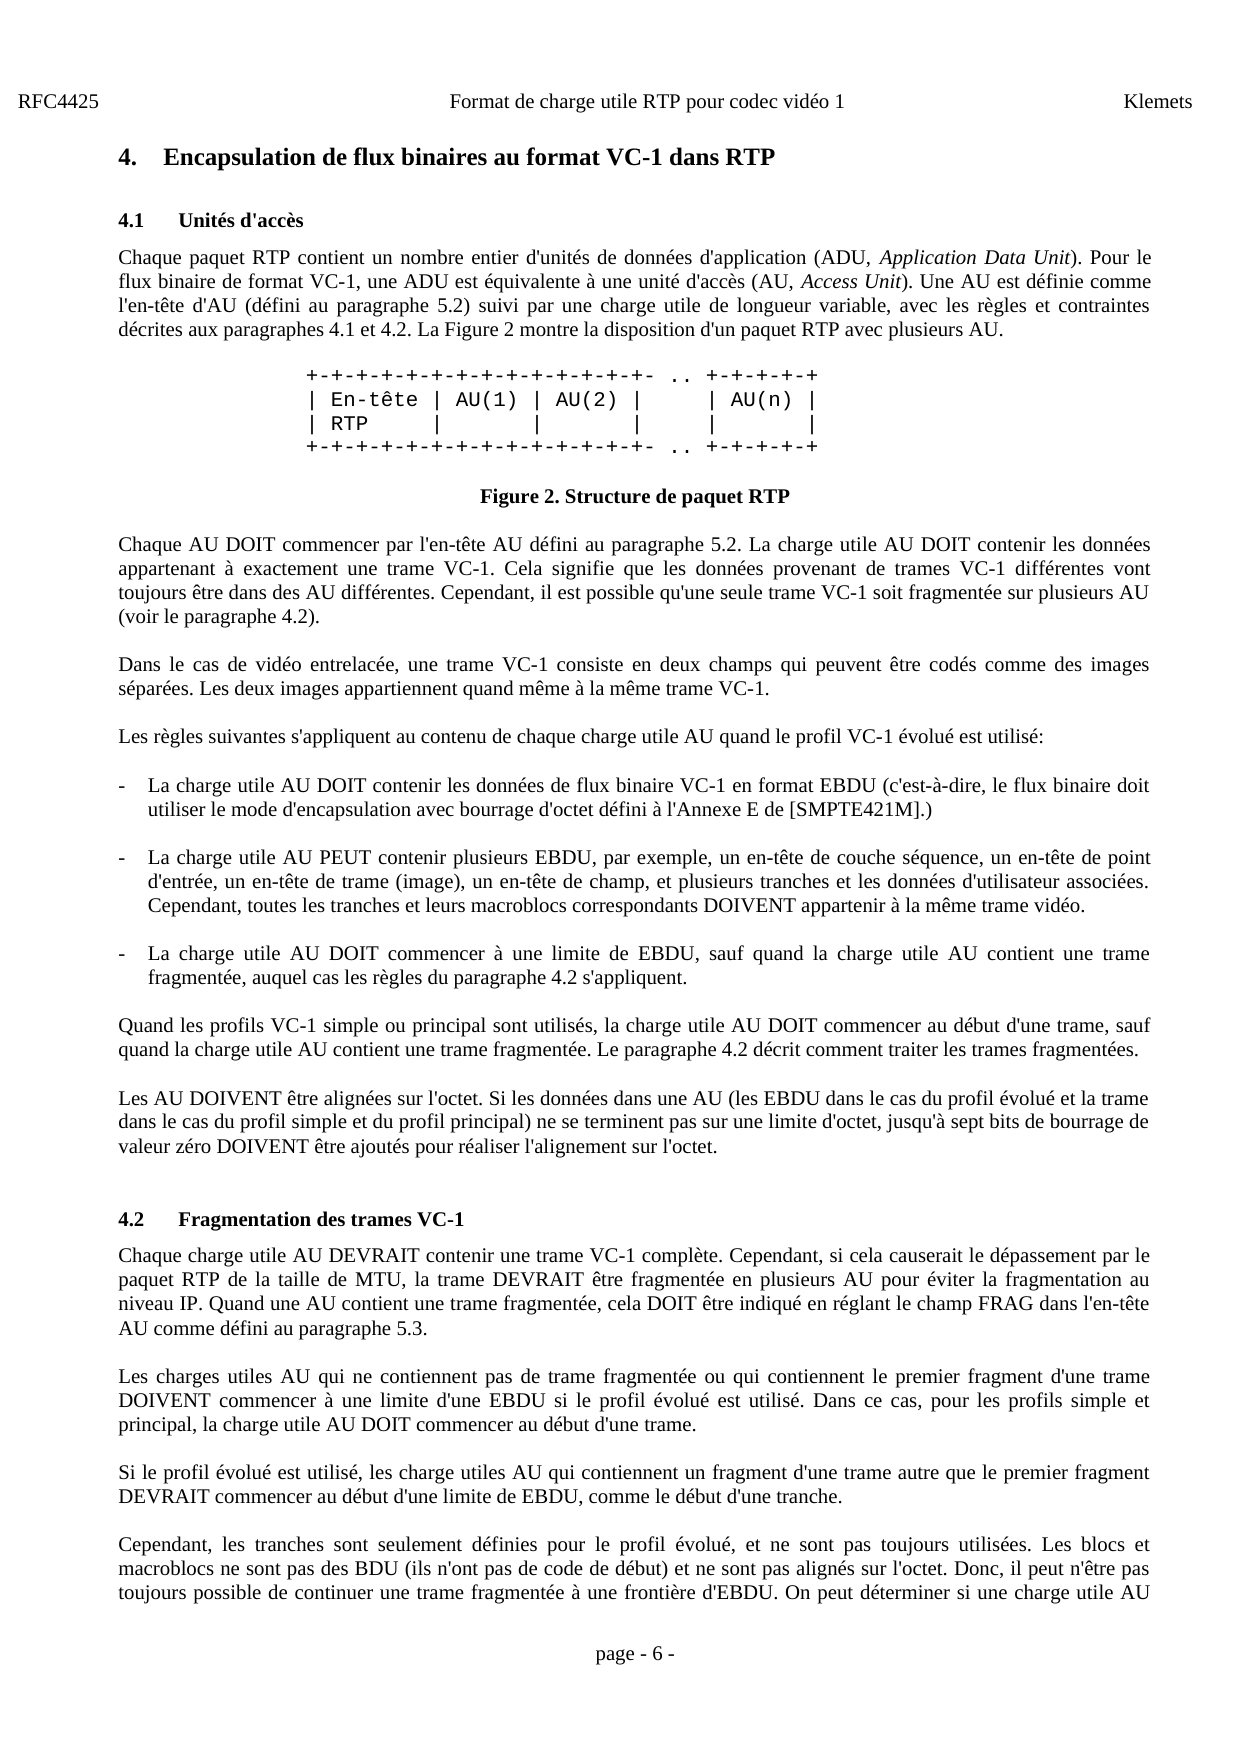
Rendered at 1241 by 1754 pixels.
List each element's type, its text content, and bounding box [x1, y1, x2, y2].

text Les règles suivantes s'appliquent au contenu de chaque charge utile AU quand le profil VC-1 évolué est utilisé: [118, 724, 1152, 748]
text Si le profil évolué est utilisé, les charge utiles AU qui contiennent un fragment d'une trame autre que le premier fragment DEVRAIT commencer au début d'une limite de EBDU, comme le début d'une tranche. [118, 1460, 1152, 1508]
subtitle Figure 2. Structure de paquet RTP [118, 484, 1152, 508]
text Les charges utiles AU qui ne contiennent pas de trame fragmentée ou qui contiennent le premier fragment d'une trame DOIVENT commencer à une limite d'une EBDU si le profil évolué est utilisé. Dans ce cas, pour les profils simple et principal, la charge utile AU DOIT commencer au début d'une trame. [118, 1363, 1152, 1436]
subtitle 4. Encapsulation de flux binaires au format VC-1 dans RTP [118, 142, 1152, 171]
text Quand les profils VC-1 simple ou principal sont utilisés, la charge utile AU DOIT commencer au début d'une trame, sauf quand la charge utile AU contient une trame fragmentée. Le paragraphe 4.2 décrit comment traiter les trames fragmentées. [118, 1013, 1152, 1061]
text Chaque AU DOIT commencer par l'en-tête AU défini au paragraphe 5.2. La charge utile AU DOIT contenir les données appartenant à exactement une trame VC-1. Cela signifie que les données provenant de trames VC-1 différentes vont toujours être dans des AU différentes. Cependant, il est possible qu'une seule trame VC-1 soit fragmentée sur plusieurs AU (voir le paragraphe 4.2). [118, 532, 1152, 628]
text Les AU DOIVENT être alignées sur l'octet. Si les données dans une AU (les EBDU dans le cas du profil évolué et la trame dans le cas du profil simple et du profil principal) ne se terminent pas sur une limite d'octet, jusqu'à sept bits de bourrage de valeur zéro DOIVENT être ajoutés pour réaliser l'alignement sur l'octet. [118, 1085, 1152, 1158]
subtitle 4.1 Unités d'accès [118, 208, 1152, 232]
subtitle 4.2 Fragmentation des trames VC-1 [118, 1207, 1152, 1231]
text - La charge utile AU DOIT commencer à une limite de EBDU, sauf quand la charge utile AU contient une trame fragmentée, auquel cas les règles du paragraphe 4.2 s'appliquent. [118, 941, 1152, 989]
text Chaque charge utile AU DEVRAIT contenir une trame VC-1 complète. Cependant, si cela causerait le dépassement par le paquet RTP de la taille de MTU, la trame DEVRAIT être fragmentée en plusieurs AU pour éviter la fragmentation au niveau IP. Quand une AU contient une trame fragmentée, cela DOIT être indiqué en réglant le champ FRAG dans l'en-tête AU comme défini au paragraphe 5.3. [118, 1243, 1152, 1339]
text | En-tête | AU(1) | AU(2) | | AU(n) | [118, 389, 1152, 412]
text - La charge utile AU DOIT contenir les données de flux binaire VC-1 en format EBDU (c'est-à-dire, le flux binaire doit utiliser le mode d'encapsulation avec bourrage d'octet défini à l'Annexe E de [SMPTE421M].) [118, 773, 1152, 821]
text Dans le cas de vidéo entrelacée, une trame VC-1 consiste en deux champs qui peuvent être codés comme des images séparées. Les deux images appartiennent quand même à la même trame VC-1. [118, 652, 1152, 700]
text - La charge utile AU PEUT contenir plusieurs EBDU, par exemple, un en-tête de couche séquence, un en-tête de point d'entrée, un en-tête de trame (image), un en-tête de champ, et plusieurs tranches et les données d'utilisateur associées. Cependant, toutes les tranches et leurs macroblocs correspondants DOIVENT appartenir à la même trame vidéo. [118, 845, 1152, 917]
text | RTP | | | | | [118, 412, 1152, 436]
text Cependant, les tranches sont seulement définies pour le profil évolué, et ne sont pas toujours utilisées. Les blocs et macroblocs ne sont pas des BDU (ils n'ont pas de code de début) et ne sont pas alignés sur l'octet. Donc, il peut n'être pas toujours possible de continuer une trame fragmentée à une frontière d'EBDU. On peut déterminer si une charge utile AU [118, 1532, 1152, 1604]
text Chaque paquet RTP contient un nombre entier d'unités de données d'application (ADU, Application Data Unit). Pour le flux binaire de format VC-1, une ADU est équivalente à une unité d'accès (AU, Access Unit). Une AU est définie comme l'en-tête d'AU (défini au paragraphe 5.2) suivi par une charge utile de longueur variable, avec les règles et contraintes décrites aux paragraphes 4.1 et 4.2. La Figure 2 montre la disposition d'un paquet RTP avec plusieurs AU. [118, 245, 1152, 341]
text +-+-+-+-+-+-+-+-+-+-+-+-+-+- .. +-+-+-+-+ [118, 365, 1152, 389]
text +-+-+-+-+-+-+-+-+-+-+-+-+-+- .. +-+-+-+-+ [118, 436, 1152, 460]
